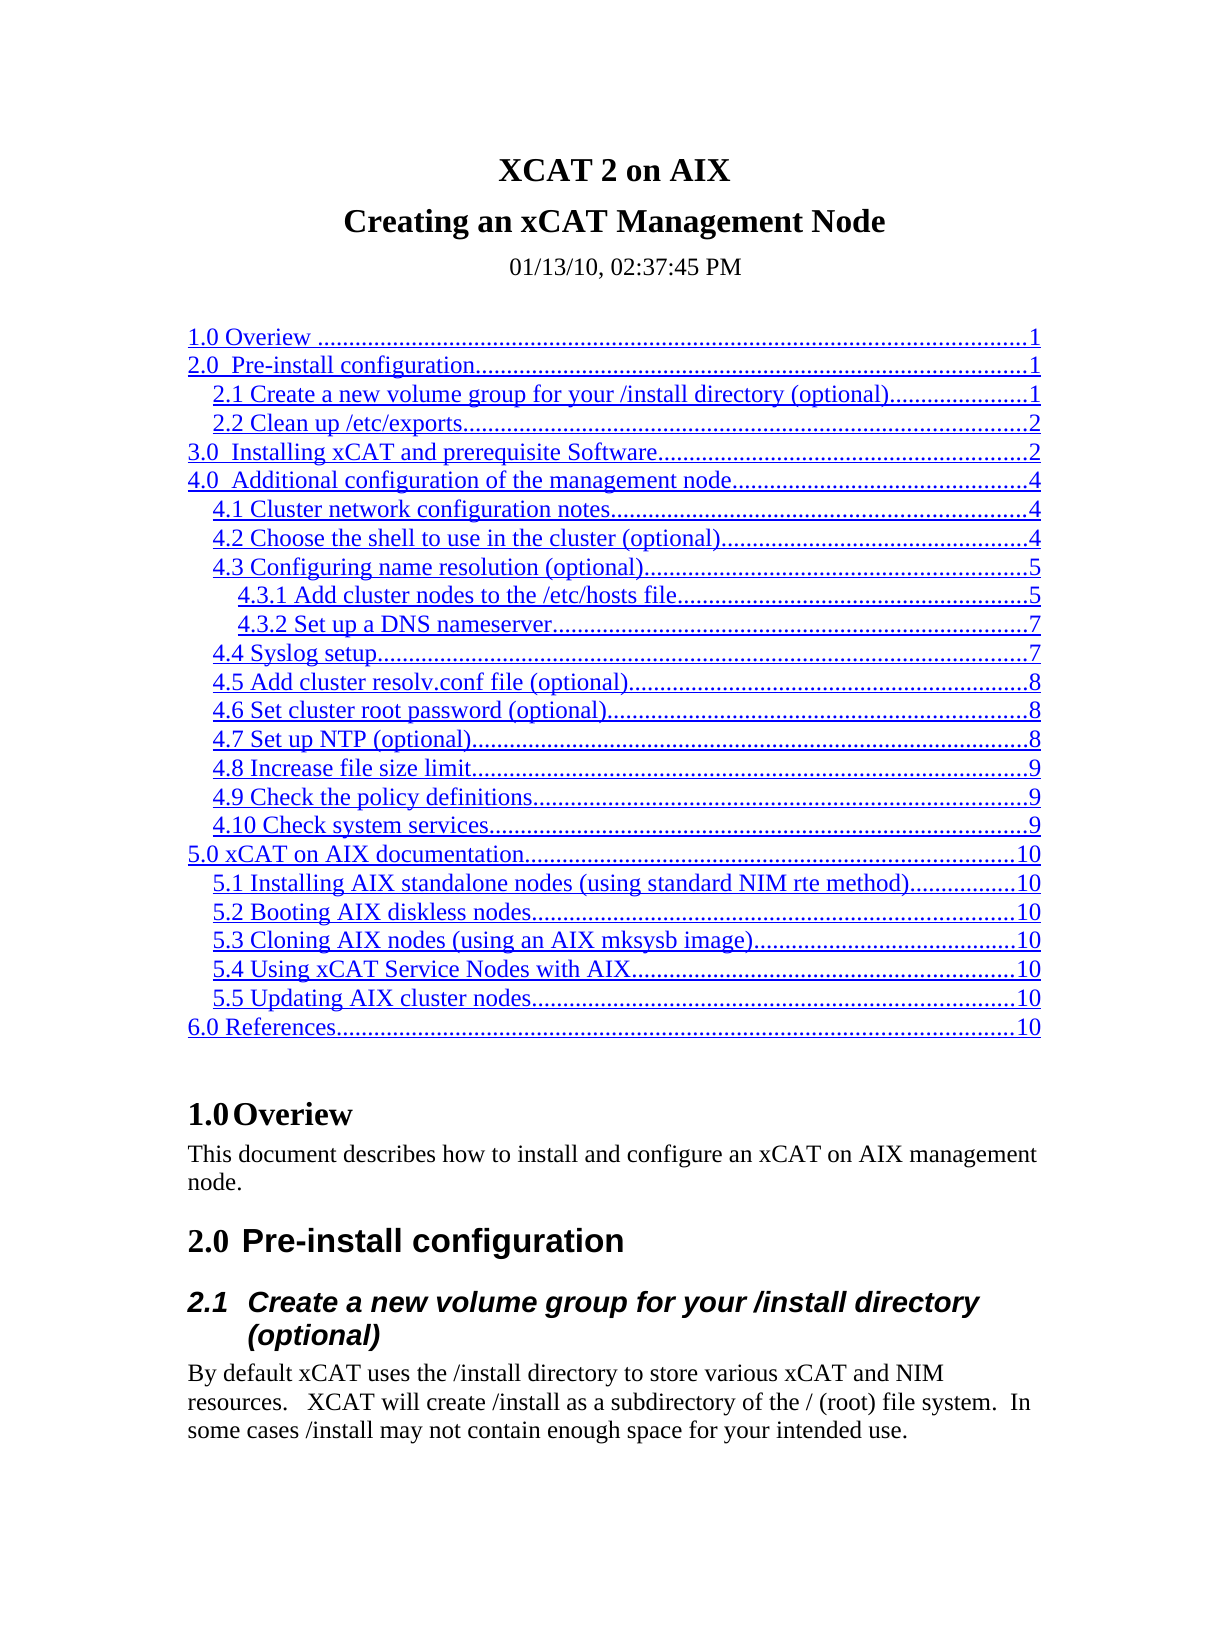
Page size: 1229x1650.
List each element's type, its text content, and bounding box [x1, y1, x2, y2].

text 4.3 Configuring name resolution (optional) 5 [212, 552, 1041, 577]
text 4.4 Syslog setup 7 [212, 638, 1041, 663]
subtitle Create a new volume group for your /install directory (optional) [187, 1285, 1041, 1352]
text 4.3.2 Set up a DNS nameserver 7 [237, 609, 1041, 634]
text 4.8 Increase file size limit 9 [212, 753, 1041, 778]
text 3.0 Installing xCAT and prerequisite Software 2 [187, 437, 1041, 462]
text 1.0 Overiew 1 [187, 322, 1041, 347]
text 5.2 Booting AIX diskless nodes 10 [212, 897, 1041, 922]
text 4.7 Set up NTP (optional) 8 [212, 724, 1041, 749]
text 5.5 Updating AIX cluster nodes 10 [212, 983, 1041, 1008]
text 2.2 Clean up /etc/exports 2 [212, 408, 1041, 433]
text This document describes how to install and configure an xCAT on AIX management node. [187, 1139, 1041, 1196]
text 01/13/10, 02:37:45 PM [187, 252, 1041, 280]
text 5.0 xCAT on AIX documentation 10 [187, 839, 1041, 864]
text 4.1 Cluster network configuration notes 4 [212, 494, 1041, 519]
text 5.3 Cloning AIX nodes (using an AIX mksysb image) 10 [212, 925, 1041, 950]
text 4.5 Add cluster resolv.conf file (optional) 8 [212, 667, 1041, 692]
text 4.0 Additional configuration of the management node 4 [187, 465, 1041, 490]
text 4.2 Choose the shell to use in the cluster (optional) 4 [212, 523, 1041, 548]
text 4.6 Set cluster root password (optional) 8 [212, 695, 1041, 720]
text 6.0 References 10 [187, 1012, 1041, 1037]
text XCAT 2 on AIX [0, 150, 1041, 188]
text 5.4 Using xCAT Service Nodes with AIX 10 [212, 954, 1041, 979]
text Creating an xCAT Management Node [187, 201, 1041, 239]
text 2.0 Pre-install configuration 1 [187, 350, 1041, 375]
text 2.1 Create a new volume group for your /install directory (optional) 1 [212, 379, 1041, 404]
text 4.9 Check the policy definitions. 9 [212, 782, 1041, 807]
text 4.10 Check system services 9 [212, 810, 1041, 835]
text 5.1 Installing AIX standalone nodes (using standard NIM rte method) 10 [212, 868, 1041, 893]
subtitle Pre-install configuration [187, 1221, 1041, 1260]
subtitle Overiew [187, 1094, 1041, 1132]
text 4.3.1 Add cluster nodes to the /etc/hosts file 5 [237, 580, 1041, 605]
text By default xCAT uses the /install directory to store various xCAT and NIM resources. XCAT will create /install as a subdirectory of the / (root) file system. In some cases /install may not contain enough space for your intended use. [187, 1358, 1041, 1444]
